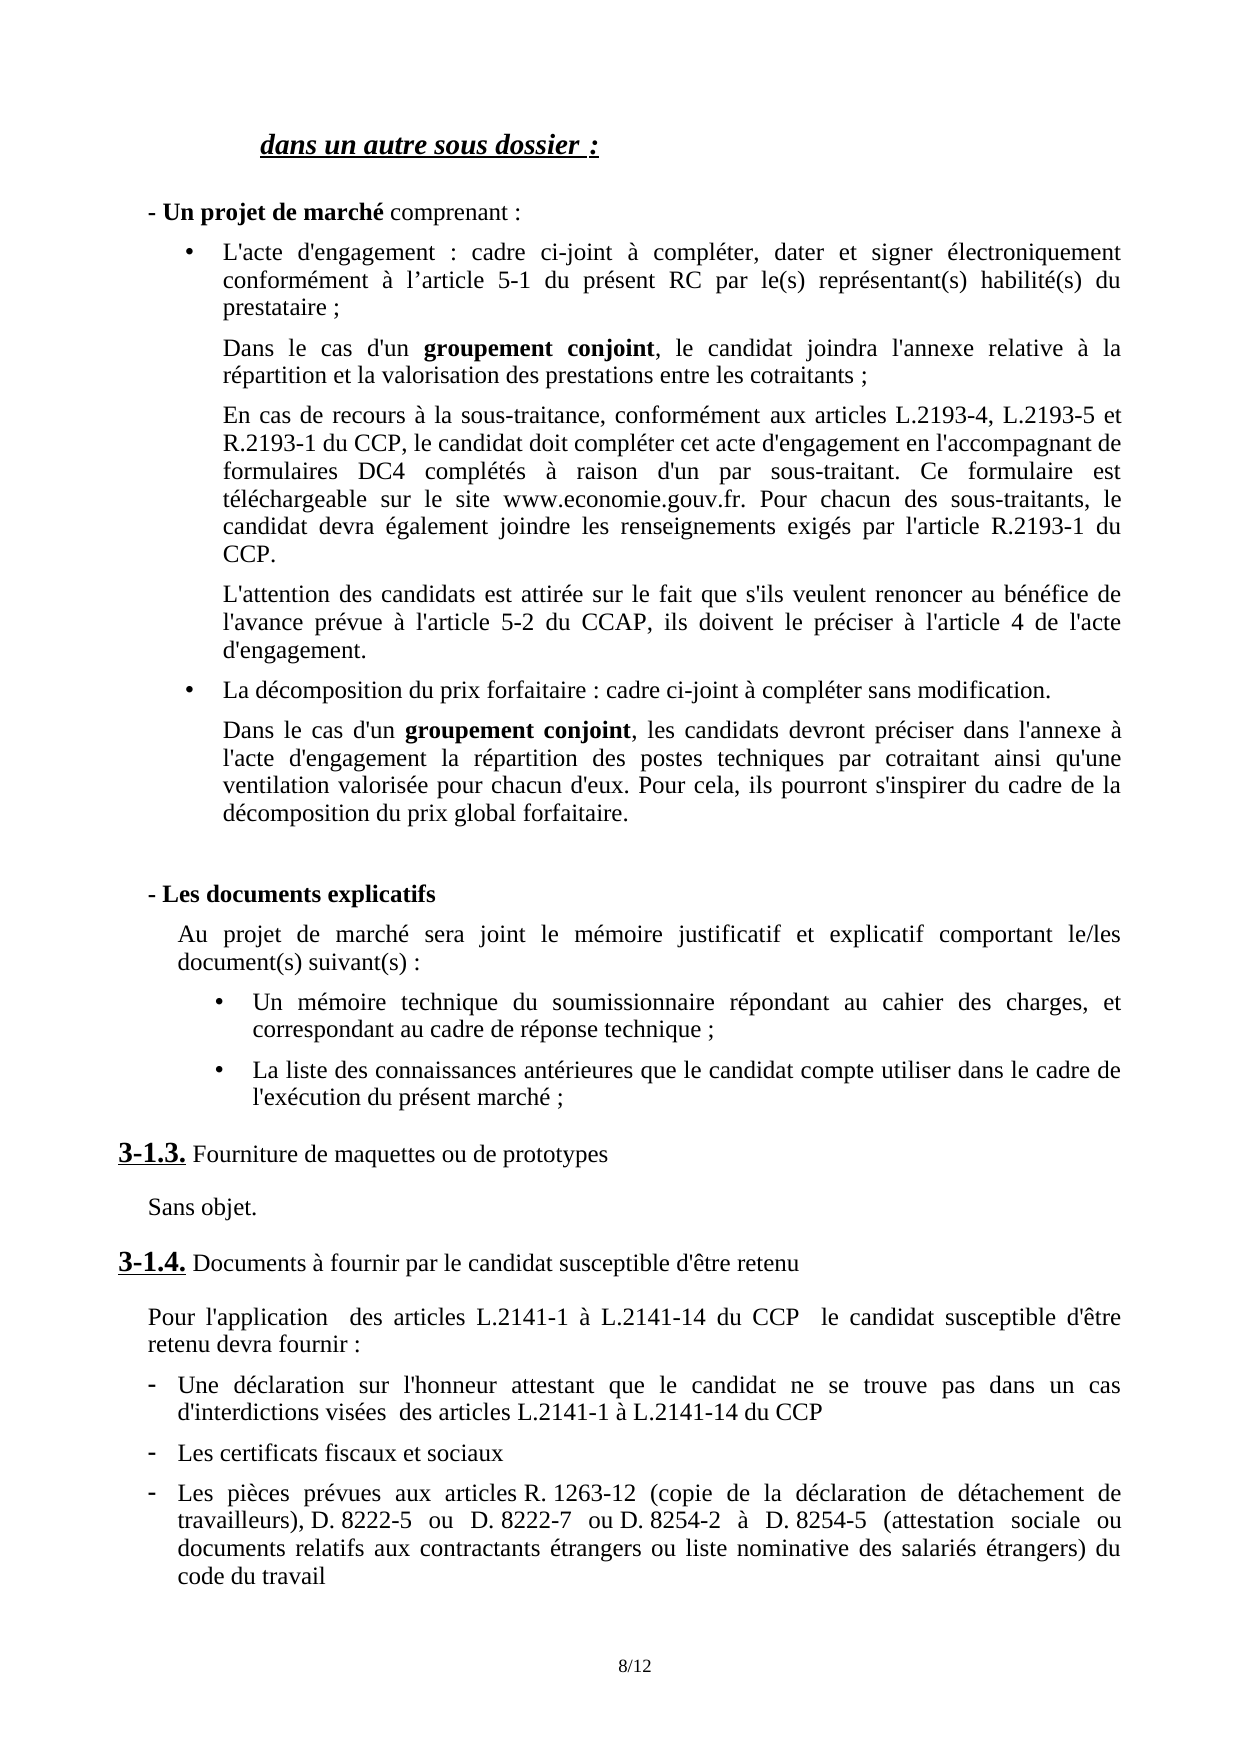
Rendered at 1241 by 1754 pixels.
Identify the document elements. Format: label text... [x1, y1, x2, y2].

list Un mémoire technique du soumissionnaire répondant au cahier des charges, et correspondant au cadre de réponse technique ; [215, 988, 1122, 1043]
list Les pièces prévues aux articles R. 1263-12 (copie de la déclaration de détachement de travailleurs), D. 8222-5 ou D. 8222-7 ou D. 8254-2 à D. 8254-5 (attestation sociale ou documents relatifs aux contractants étrangers ou liste nominative des salariés étrangers) du code du travail [148, 1479, 1122, 1590]
text - Les documents explicatifs [148, 880, 1122, 907]
list Une déclaration sur l'honneur attestant que le candidat ne se trouve pas dans un cas d'interdictions visées des articles L.2141-1 à L.2141-14 du CCP [148, 1371, 1122, 1426]
list Les certificats fiscaux et sociaux [148, 1439, 1122, 1466]
text Pour l'application des articles L.2141-1 à L.2141-14 du CCP le candidat susceptible d'être retenu devra fournir : [148, 1303, 1122, 1358]
list En cas de recours à la sous-traitance, conformément aux articles L.2193-4, L.2193-5 et R.2193-1 du CCP, le candidat doit compléter cet acte d'engagement en l'accompagnant de formulaires DC4 complétés à raison d'un par sous-traitant. Ce formulaire est téléchargeable sur le site www.economie.gouv.fr. Pour chacun des sous-traitants, le candidat devra également joindre les renseignements exigés par l'article R.2193-1 du CCP. [185, 402, 1122, 568]
list La liste des connaissances antérieures que le candidat compte utiliser dans le cadre de l'exécution du présent marché ; [215, 1056, 1122, 1111]
text Au projet de marché sera joint le mémoire justificatif et explicatif comportant le/les document(s) suivant(s) : [177, 920, 1122, 975]
list Dans le cas d'un groupement conjoint, les candidats devront préciser dans l'annexe à l'acte d'engagement la répartition des postes techniques par cotraitant ainsi qu'une ventilation valorisée pour chacun d'eux. Pour cela, ils pourront s'inspirer du cadre de la décomposition du prix global forfaitaire. [185, 716, 1122, 827]
list La décomposition du prix forfaitaire : cadre ci-joint à compléter sans modification. [185, 676, 1122, 704]
text - Un projet de marché comprenant : [148, 198, 1122, 226]
list dans un autre sous dossier : [223, 128, 1122, 160]
subtitle 3-1.3. Fourniture de maquettes ou de prototypes [118, 1136, 1122, 1168]
subtitle 3-1.4. Documents à fournir par le candidat susceptible d'être retenu [118, 1246, 1122, 1278]
text Sans objet. [148, 1193, 1122, 1221]
list L'attention des candidats est attirée sur le fait que s'ils veulent renoncer au bénéfice de l'avance prévue à l'article 5-2 du CCAP, ils doivent le préciser à l'article 4 de l'acte d'engagement. [185, 580, 1122, 663]
list L'acte d'engagement : cadre ci-joint à compléter, dater et signer électroniquement conformément à l’article 5-1 du présent RC par le(s) représentant(s) habilité(s) du prestataire ; [185, 238, 1122, 321]
list Dans le cas d'un groupement conjoint, le candidat joindra l'annexe relative à la répartition et la valorisation des prestations entre les cotraitants ; [185, 334, 1122, 389]
